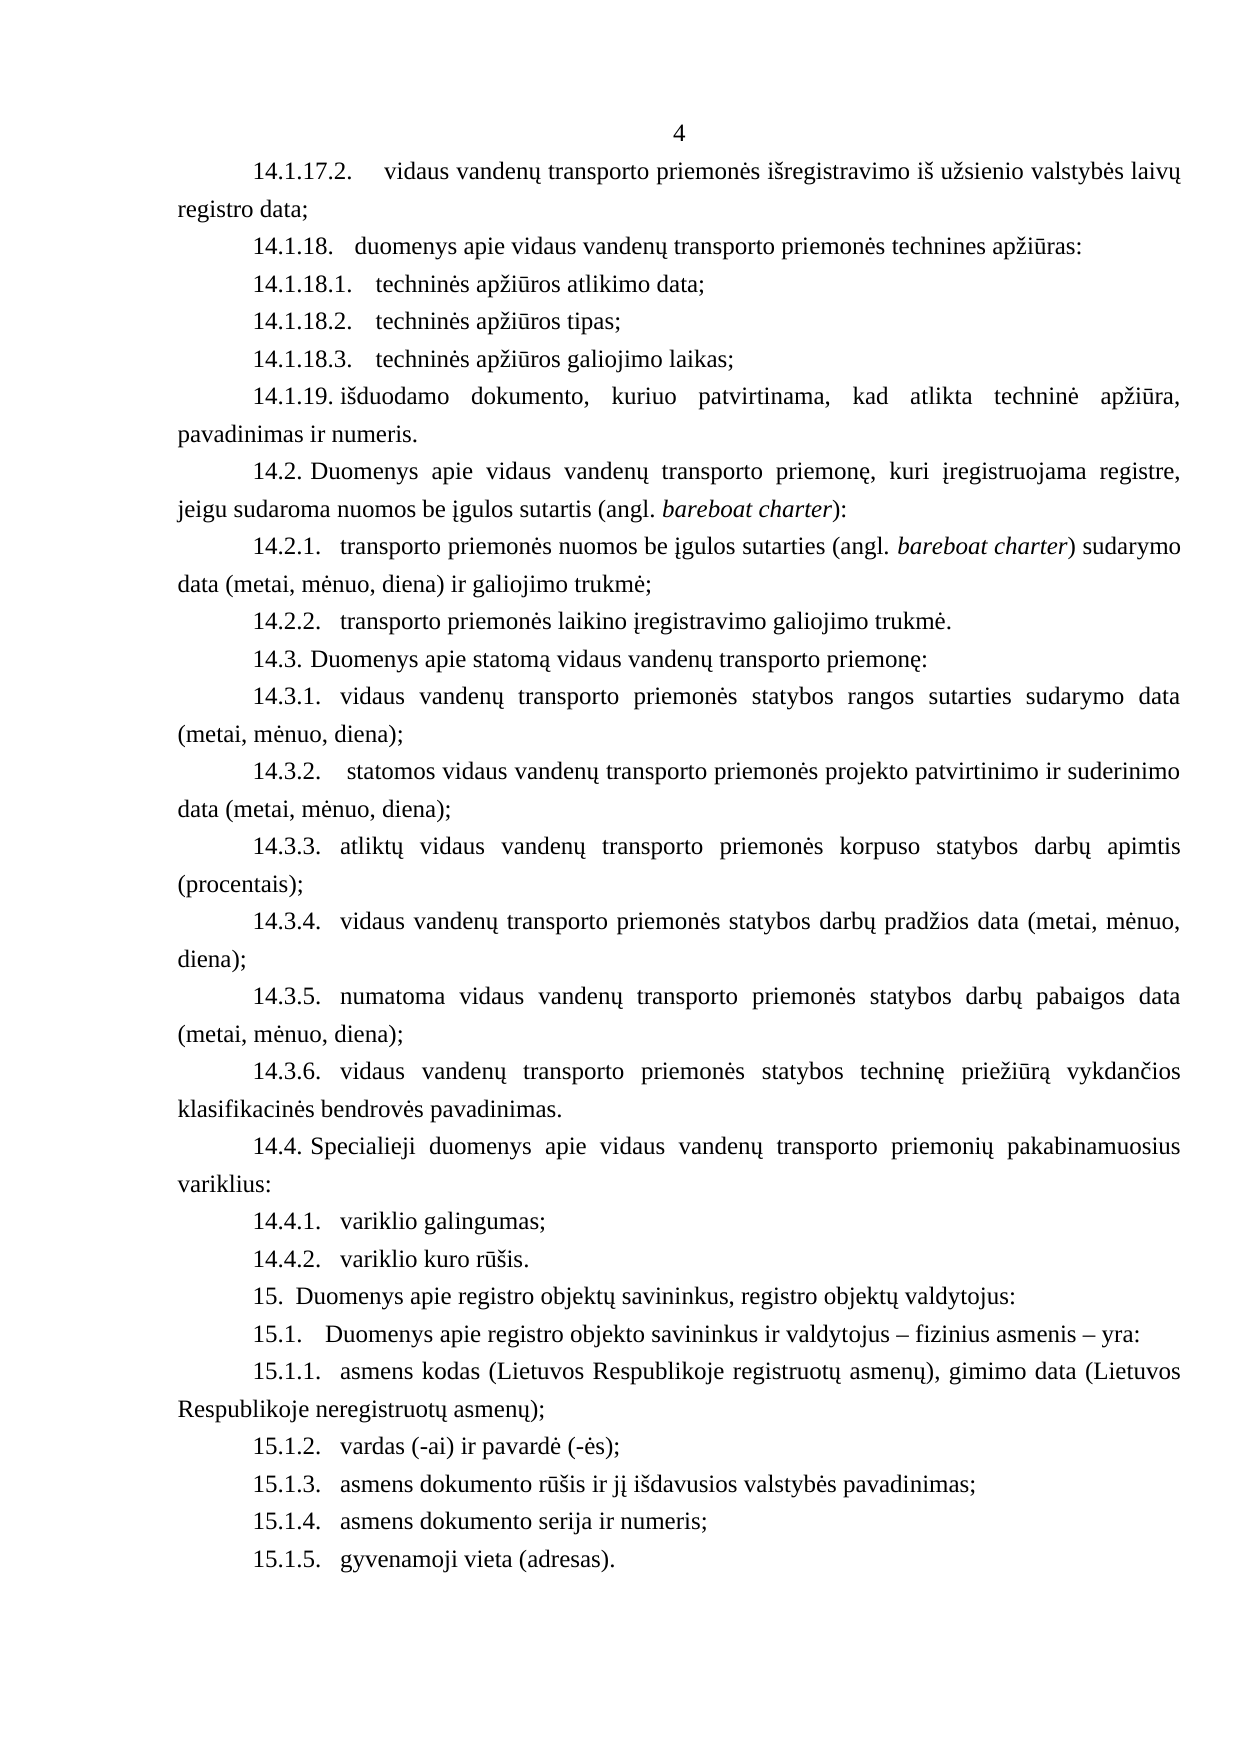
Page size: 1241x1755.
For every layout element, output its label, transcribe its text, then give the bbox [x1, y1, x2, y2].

text 15.1.1. asmens kodas (Lietuvos Respublikoje registruotų asmenų), gimimo data (Lietuvos Respublikoje neregistruotų asmenų); [177, 1348, 1181, 1423]
text 14.1.18.3. techninės apžiūros galiojimo laikas; [177, 335, 1181, 373]
text 14.2.2. transporto priemonės laikino įregistravimo galiojimo trukmė. [177, 598, 1181, 635]
text 14.3.3. atliktų vidaus vandenų transporto priemonės korpuso statybos darbų apimtis (procentais); [177, 823, 1181, 898]
text 14.4.1. variklio galingumas; [177, 1198, 1181, 1235]
text 14.2. Duomenys apie vidaus vandenų transporto priemonę, kuri įregistruojama registre, jeigu sudaroma nuomos be įgulos sutartis (angl. bareboat charter): [177, 448, 1181, 523]
text 14.3.4. vidaus vandenų transporto priemonės statybos darbų pradžios data (metai, mėnuo, diena); [177, 898, 1181, 973]
text 14.3.2. statomos vidaus vandenų transporto priemonės projekto patvirtinimo ir suderinimo data (metai, mėnuo, diena); [177, 748, 1181, 823]
text 14.2.1. transporto priemonės nuomos be įgulos sutarties (angl. bareboat charter) sudarymo data (metai, mėnuo, diena) ir galiojimo trukmė; [177, 523, 1181, 598]
text 14.4. Specialieji duomenys apie vidaus vandenų transporto priemonių pakabinamuosius variklius: [177, 1123, 1181, 1198]
text 14.3.5. numatoma vidaus vandenų transporto priemonės statybos darbų pabaigos data (metai, mėnuo, diena); [177, 973, 1181, 1048]
text 15.1.3. asmens dokumento rūšis ir jį išdavusios valstybės pavadinimas; [177, 1460, 1181, 1498]
text 14.1.18.2. techninės apžiūros tipas; [177, 298, 1181, 335]
text 15.1.5. gyvenamoji vieta (adresas). [177, 1535, 1181, 1573]
text 15. Duomenys apie registro objektų savininkus, registro objektų valdytojus: [177, 1273, 1181, 1310]
text 15.1.4. asmens dokumento serija ir numeris; [177, 1498, 1181, 1535]
text 14.1.18.1. techninės apžiūros atlikimo data; [177, 260, 1181, 298]
text 14.3.6. vidaus vandenų transporto priemonės statybos techninę priežiūrą vykdančios klasifikacinės bendrovės pavadinimas. [177, 1048, 1181, 1123]
text 15.1.2. vardas (-ai) ir pavardė (-ės); [177, 1423, 1181, 1460]
text 14.3.1. vidaus vandenų transporto priemonės statybos rangos sutarties sudarymo data (metai, mėnuo, diena); [177, 673, 1181, 748]
text 14.1.19. išduodamo dokumento, kuriuo patvirtinama, kad atlikta techninė apžiūra, pavadinimas ir numeris. [177, 373, 1181, 448]
text 14.1.17.2. vidaus vandenų transporto priemonės išregistravimo iš užsienio valstybės laivų registro data; [177, 148, 1181, 223]
text 14.3. Duomenys apie statomą vidaus vandenų transporto priemonę: [177, 635, 1181, 673]
text 14.1.18. duomenys apie vidaus vandenų transporto priemonės technines apžiūras: [177, 223, 1181, 260]
text 15.1. Duomenys apie registro objekto savininkus ir valdytojus – fizinius asmenis – yra: [177, 1310, 1181, 1348]
text 14.4.2. variklio kuro rūšis. [177, 1235, 1181, 1273]
